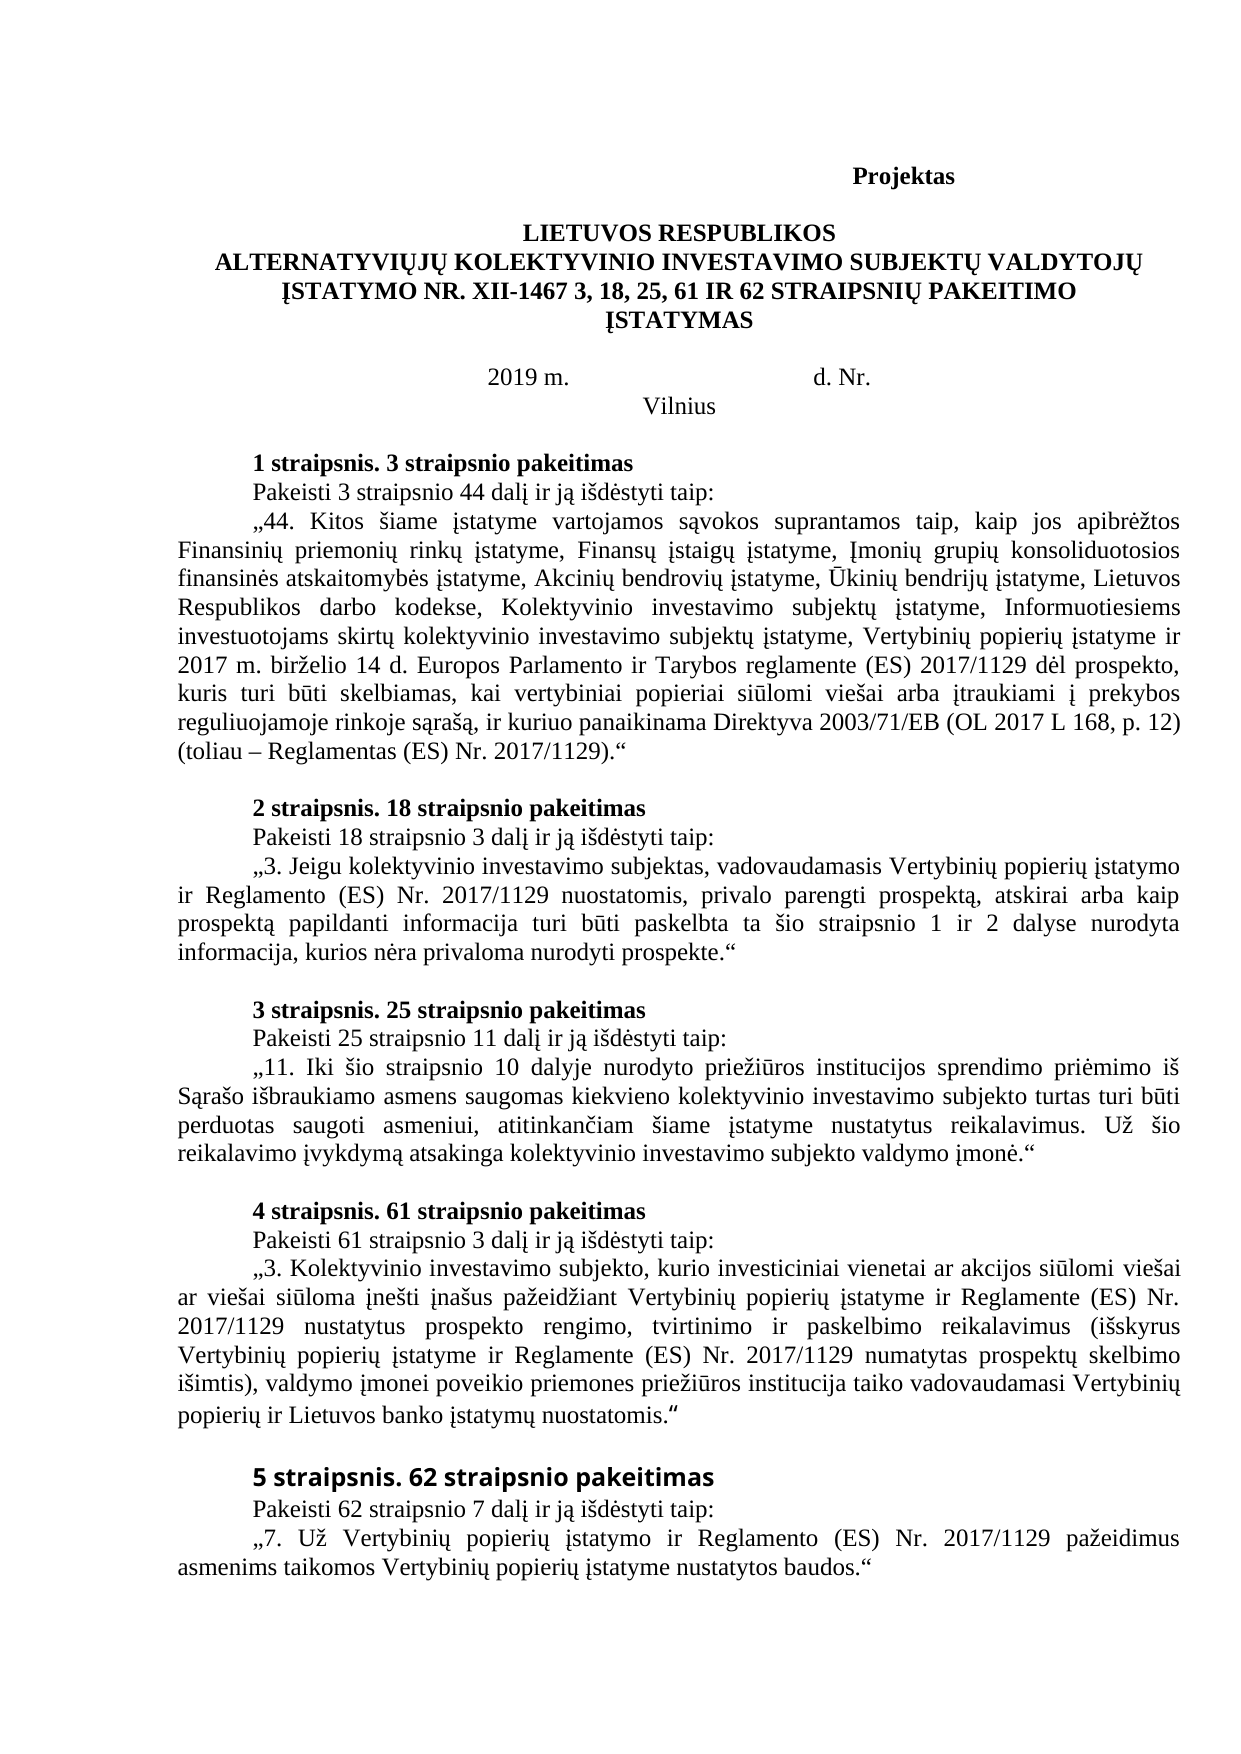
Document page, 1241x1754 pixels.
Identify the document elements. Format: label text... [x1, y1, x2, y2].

text „7. Už Vertybinių popierių įstatymo ir Reglamento (ES) Nr. 2017/1129 pažeidimus asmenims taikomos Vertybinių popierių įstatyme nustatytos baudos.“ [177, 1523, 1181, 1580]
text Pakeisti 25 straipsnio 11 dalį ir ją išdėstyti taip: [177, 1023, 1181, 1052]
text 2019 m. d. Nr. [177, 362, 1181, 391]
text „11. Iki šio straipsnio 10 dalyje nurodyto priežiūros institucijos sprendimo priėmimo iš Sąrašo išbraukiamo asmens saugomas kiekvieno kolektyvinio investavimo subjekto turtas turi būti perduotas saugoti asmeniui, atitinkančiam šiame įstatyme nustatytus reikalavimus. Už šio reikalavimo įvykdymą atsakinga kolektyvinio investavimo subjekto valdymo įmonė.“ [177, 1052, 1181, 1167]
text LIETUVOS RESPUBLIKOS ALTERNATYVIŲJŲ KOLEKTYVINIO INVESTAVIMO SUBJEKTŲ VALDYTOJŲ ĮSTATYMO NR. XII-1467 3, 18, 25, 61 IR 62 STRAIPSNIŲ PAKEITIMO [177, 218, 1181, 305]
text ĮSTATYMAS [177, 305, 1181, 333]
text „3. Kolektyvinio investavimo subjekto, kurio investiciniai vienetai ar akcijos siūlomi viešai ar viešai siūloma įnešti įnašus pažeidžiant Vertybinių popierių įstatyme ir Reglamente (ES) Nr. 2017/1129 nustatytus prospekto rengimo, tvirtinimo ir paskelbimo reikalavimus (išskyrus Vertybinių popierių įstatyme ir Reglamente (ES) Nr. 2017/1129 numatytas prospektų skelbimo išimtis), valdymo įmonei poveikio priemones priežiūros institucija taiko vadovaudamasi Vertybinių popierių ir Lietuvos banko įstatymų nuostatomis.“ [177, 1253, 1181, 1431]
text Pakeisti 62 straipsnio 7 dalį ir ją išdėstyti taip: [177, 1494, 1181, 1523]
text Pakeisti 3 straipsnio 44 dalį ir ją išdėstyti taip: [177, 477, 1181, 506]
text Projektas [852, 161, 1181, 190]
text Pakeisti 18 straipsnio 3 dalį ir ją išdėstyti taip: [252, 822, 1181, 851]
text 3 straipsnis. 25 straipsnio pakeitimas [177, 995, 1181, 1023]
text 4 straipsnis. 61 straipsnio pakeitimas [177, 1196, 1181, 1225]
text 1 straipsnis. 3 straipsnio pakeitimas [177, 448, 1181, 477]
text Vilnius [177, 391, 1181, 420]
text „3. Jeigu kolektyvinio investavimo subjektas, vadovaudamasis Vertybinių popierių įstatymo ir Reglamento (ES) Nr. 2017/1129 nuostatomis, privalo parengti prospektą, atskirai arba kaip prospektą papildanti informacija turi būti paskelbta ta šio straipsnio 1 ir 2 dalyse nurodyta informacija, kurios nėra privaloma nurodyti prospekte.“ [177, 851, 1181, 966]
text 5 straipsnis. 62 straipsnio pakeitimas [177, 1460, 1181, 1494]
text Pakeisti 61 straipsnio 3 dalį ir ją išdėstyti taip: [177, 1225, 1181, 1253]
text „44. Kitos šiame įstatyme vartojamos sąvokos suprantamos taip, kaip jos apibrėžtos Finansinių priemonių rinkų įstatyme, Finansų įstaigų įstatyme, Įmonių grupių konsoliduotosios finansinės atskaitomybės įstatyme, Akcinių bendrovių įstatyme, Ūkinių bendrijų įstatyme, Lietuvos Respublikos darbo kodekse, Kolektyvinio investavimo subjektų įstatyme, Informuotiesiems investuotojams skirtų kolektyvinio investavimo subjektų įstatyme, Vertybinių popierių įstatyme ir 2017 m. birželio 14 d. Europos Parlamento ir Tarybos reglamente (ES) 2017/1129 dėl prospekto, kuris turi būti skelbiamas, kai vertybiniai popieriai siūlomi viešai arba įtraukiami į prekybos reguliuojamoje rinkoje sąrašą, ir kuriuo panaikinama Direktyva 2003/71/EB (OL 2017 L 168, p. 12) (toliau – Reglamentas (ES) Nr. 2017/1129).“ [177, 506, 1181, 765]
text 2 straipsnis. 18 straipsnio pakeitimas [177, 793, 1181, 822]
